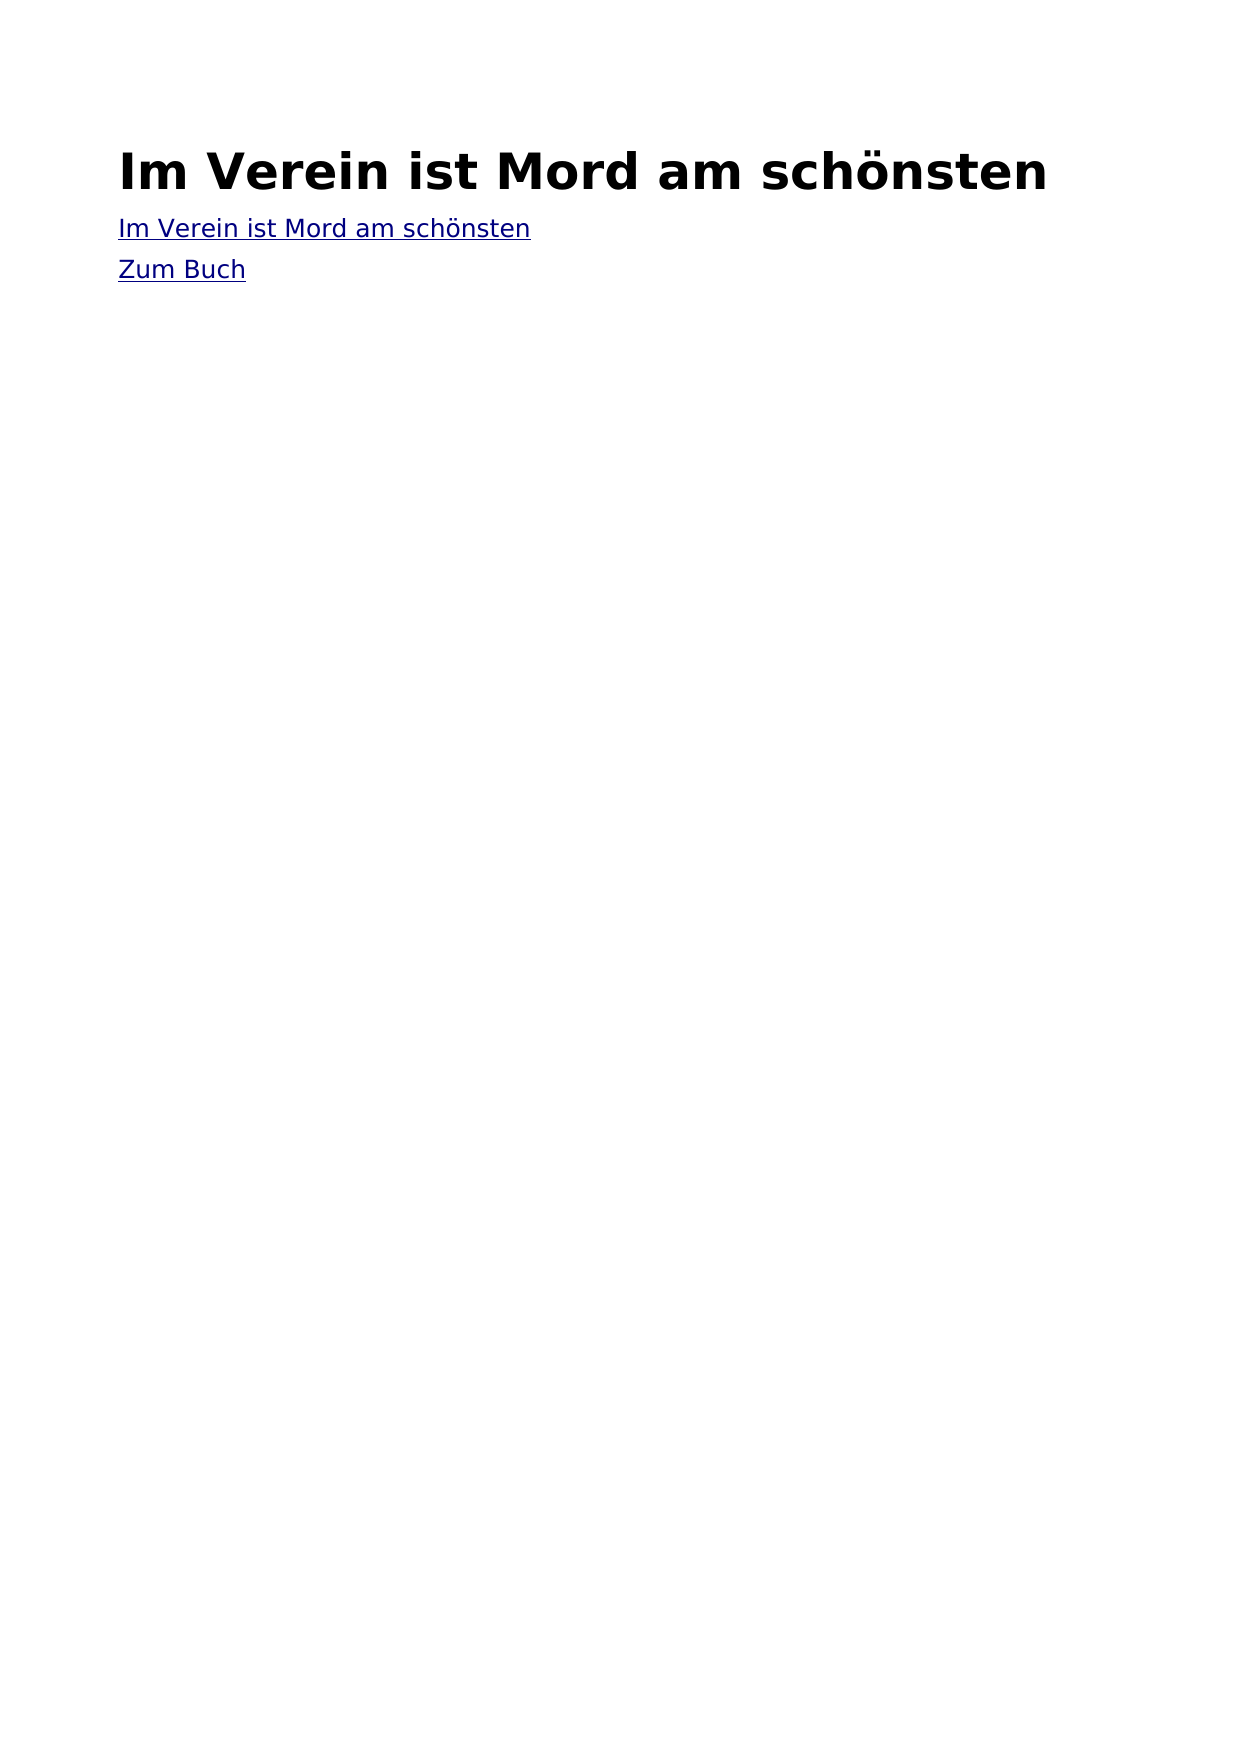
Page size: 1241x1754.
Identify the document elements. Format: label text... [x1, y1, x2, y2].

text Zum Buch [118, 256, 1122, 285]
text Im Verein ist Mord am schönsten [118, 214, 1122, 243]
subtitle Im Verein ist Mord am schönsten [118, 143, 1122, 201]
